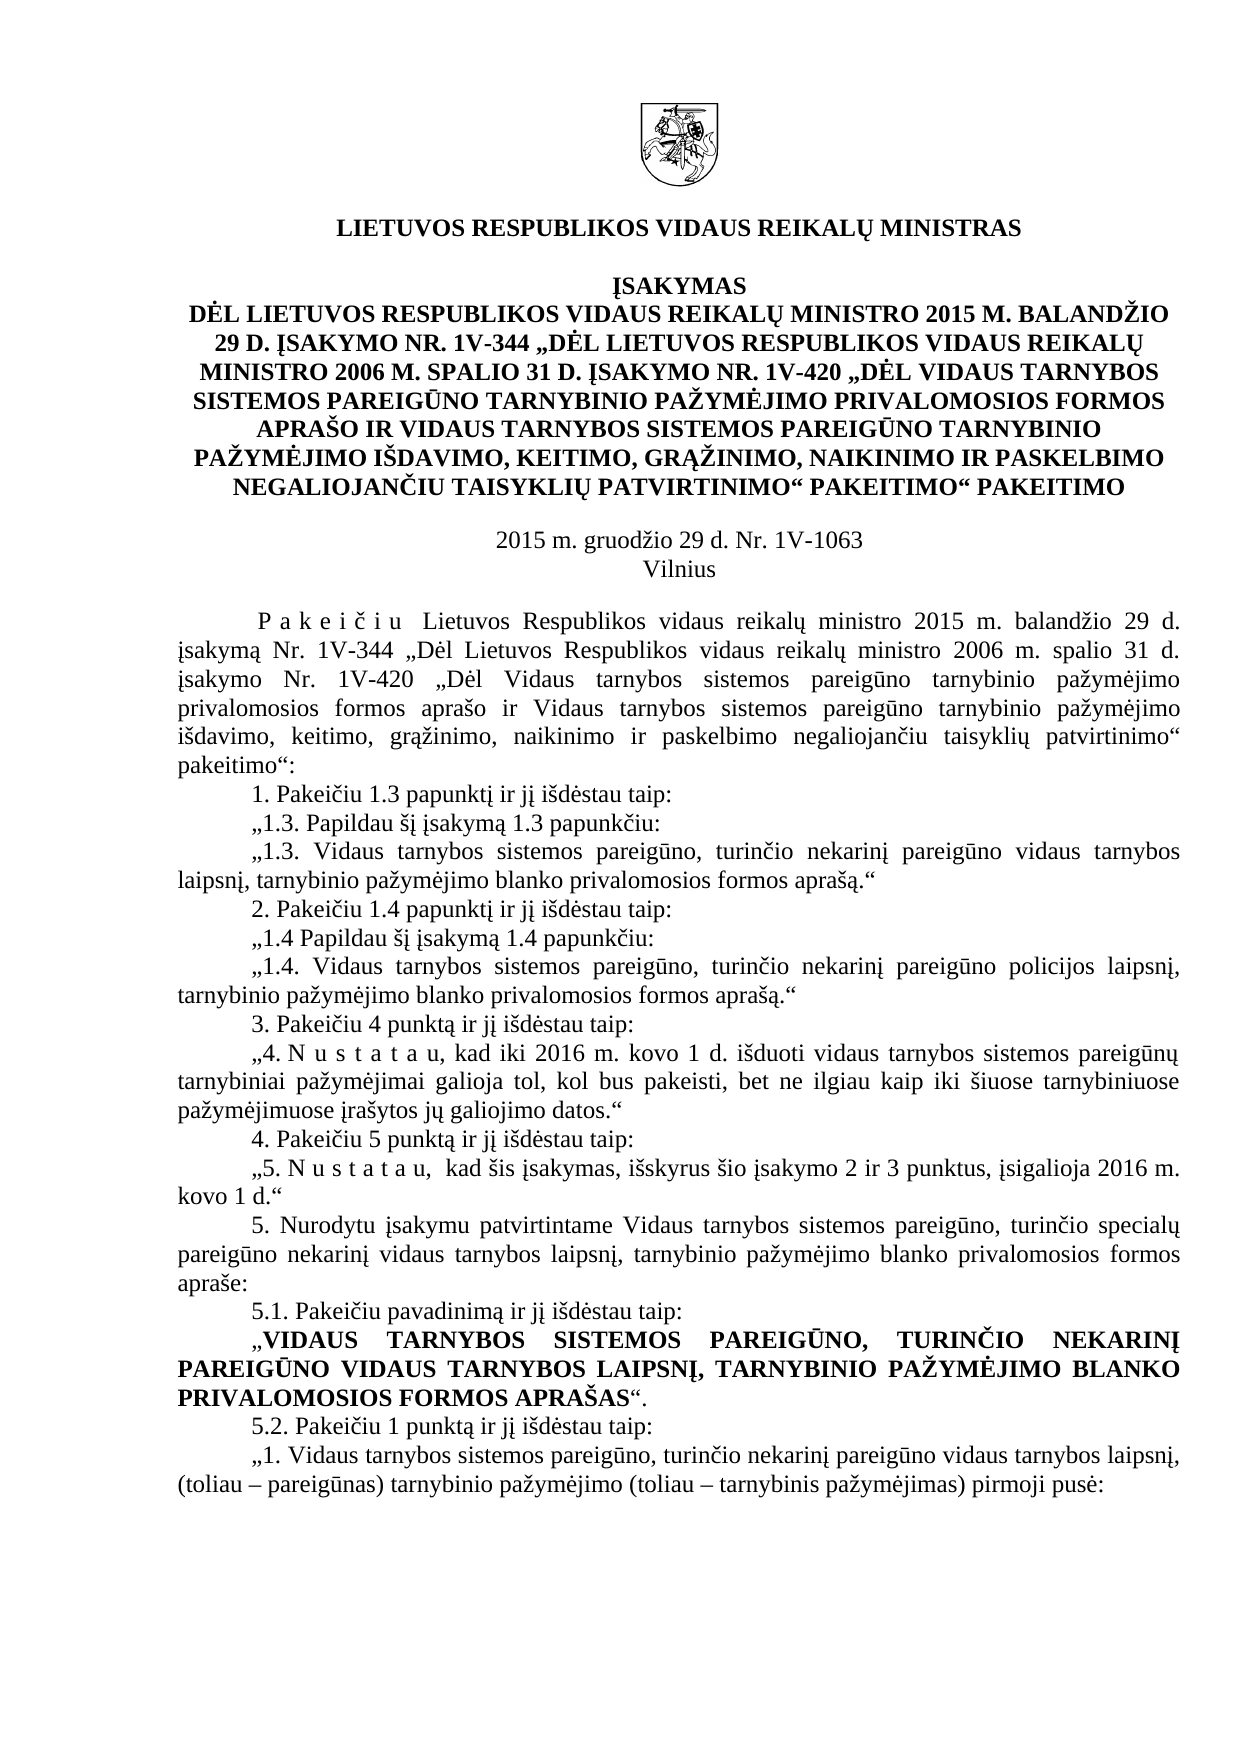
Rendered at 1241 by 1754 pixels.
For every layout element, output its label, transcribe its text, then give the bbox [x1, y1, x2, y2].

text Vilnius [177, 554, 1181, 582]
text „1.4. Vidaus tarnybos sistemos pareigūno, turinčio nekarinį pareigūno policijos laipsnį, tarnybinio pažymėjimo blanko privalomosios formos aprašą.“ [177, 951, 1181, 1009]
text „1.4 Papildau šį įsakymą 1.4 papunkčiu: [177, 923, 1181, 951]
text 5.1. Pakeičiu pavadinimą ir jį išdėstau taip: [177, 1296, 1181, 1325]
text Pakeičiu Lietuvos Respublikos vidaus reikalų ministro 2015 m. balandžio 29 d. įsakymą Nr. 1V-344 „Dėl Lietuvos Respublikos vidaus reikalų ministro 2006 m. spalio 31 d. įsakymo Nr. 1V-420 „Dėl Vidaus tarnybos sistemos pareigūno tarnybinio pažymėjimo privalomosios formos aprašo ir Vidaus tarnybos sistemos pareigūno tarnybinio pažymėjimo išdavimo, keitimo, grąžinimo, naikinimo ir paskelbimo negaliojančiu taisyklių patvirtinimo“ pakeitimo“: [177, 606, 1181, 779]
text „VIDAUS TARNYBOS SISTEMOS PAREIGŪNO, TURINČIO NEKARINĮ PAREIGŪNO VIDAUS TARNYBOS LAIPSNĮ, TARNYBINIO PAŽYMĖJIMO BLANKO PRIVALOMOSIOS FORMOS APRAŠAS“. [177, 1325, 1181, 1411]
text 2. Pakeičiu 1.4 papunktį ir jį išdėstau taip: [177, 894, 1181, 923]
text 5. Nurodytu įsakymu patvirtintame Vidaus tarnybos sistemos pareigūno, turinčio specialų pareigūno nekarinį vidaus tarnybos laipsnį, tarnybinio pažymėjimo blanko privalomosios formos apraše: [177, 1210, 1181, 1296]
text „1.3. Vidaus tarnybos sistemos pareigūno, turinčio nekarinį pareigūno vidaus tarnybos laipsnį, tarnybinio pažymėjimo blanko privalomosios formos aprašą.“ [177, 836, 1181, 894]
text „4. N u s t a t a u, kad iki 2016 m. kovo 1 d. išduoti vidaus tarnybos sistemos pareigūnų tarnybiniai pažymėjimai galioja tol, kol bus pakeisti, bet ne ilgiau kaip iki šiuose tarnybiniuose pažymėjimuose įrašytos jų galiojimo datos.“ [177, 1038, 1181, 1124]
text ĮSAKYMAS [177, 271, 1181, 299]
text 3. Pakeičiu 4 punktą ir jį išdėstau taip: [177, 1009, 1181, 1038]
text 4. Pakeičiu 5 punktą ir jį išdėstau taip: [177, 1124, 1181, 1153]
text „1. Vidaus tarnybos sistemos pareigūno, turinčio nekarinį pareigūno vidaus tarnybos laipsnį, (toliau – pareigūnas) tarnybinio pažymėjimo (toliau – tarnybinis pažymėjimas) pirmoji pusė: [177, 1440, 1181, 1498]
text DĖL LIETUVOS RESPUBLIKOS VIDAUS REIKALŲ MINISTRO 2015 M. BALANDŽIO 29 D. ĮSAKYMO NR. 1V-344 „DĖL LIETUVOS RESPUBLIKOS VIDAUS REIKALŲ MINISTRO 2006 M. SPALIO 31 D. ĮSAKYMO NR. 1V-420 „DĖL VIDAUS TARNYBOS SISTEMOS PAREIGŪNO TARNYBINIO PAŽYMĖJIMO PRIVALOMOSIOS FORMOS APRAŠO IR VIDAUS TARNYBOS SISTEMOS PAREIGŪNO TARNYBINIO PAŽYMĖJIMO IŠDAVIMO, KEITIMO, GRĄŽINIMO, NAIKINIMO IR PASKELBIMO NEGALIOJANČIU TAISYKLIŲ PATVIRTINIMO“ PAKEITIMO“ PAKEITIMO [177, 299, 1181, 501]
text 2015 m. gruodžio 29 d. Nr. 1V-1063 [177, 525, 1181, 554]
text 1. Pakeičiu 1.3 papunktį ir jį išdėstau taip: [177, 779, 1181, 808]
text „5. N u s t a t a u, kad šis įsakymas, išskyrus šio įsakymo 2 ir 3 punktus, įsigalioja 2016 m. kovo 1 d.“ [177, 1153, 1181, 1210]
text LIETUVOS RESPUBLIKOS VIDAUS REIKALŲ MINISTRAS [177, 213, 1181, 242]
text „1.3. Papildau šį įsakymą 1.3 papunkčiu: [177, 808, 1181, 836]
text 5.2. Pakeičiu 1 punktą ir jį išdėstau taip: [177, 1411, 1181, 1440]
